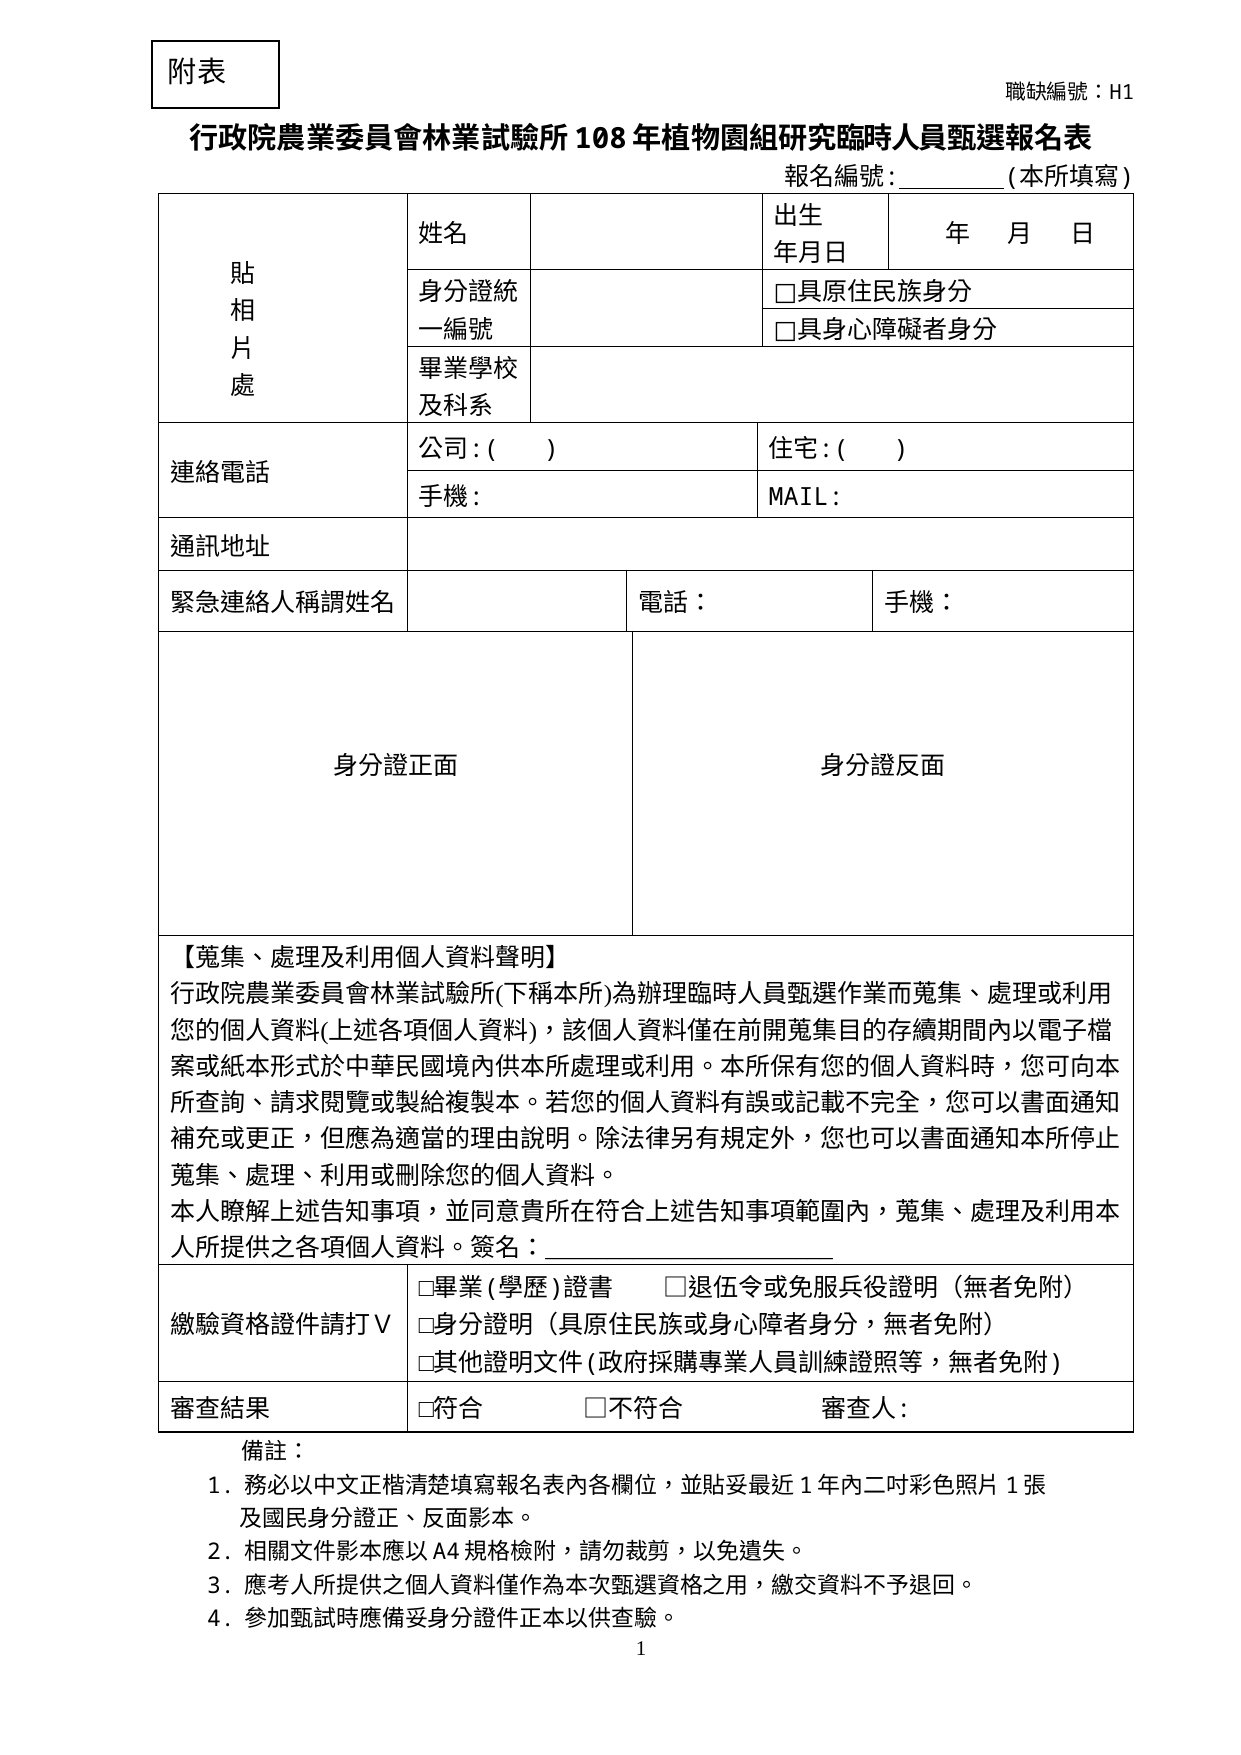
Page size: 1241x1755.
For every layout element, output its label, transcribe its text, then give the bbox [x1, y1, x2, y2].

text 備註： [198, 1433, 1134, 1466]
table_cell 手機： [873, 571, 1133, 631]
text 行政院農業委員會林業試驗所108年植物園組研究臨時人員甄選報名表 [148, 118, 1134, 156]
table_cell MAIL: [758, 471, 1133, 517]
table_cell 繳驗資格證件請打Ｖ [159, 1265, 407, 1381]
table_cell [531, 270, 762, 346]
table_cell [531, 347, 1133, 422]
table_header 年 月 日 [889, 194, 1133, 269]
table_cell □符合 □不符合 審查人: [408, 1382, 1133, 1431]
table_cell [408, 518, 1133, 569]
table_cell 公司:( ) [408, 423, 757, 469]
table_cell 住宅:( ) [758, 423, 1133, 469]
table_cell □畢業(學歷)證書 □退伍令或免服兵役證明（無者免附） □身分證明（具原住民族或身心障者身分，無者免附） □其他證明文件(政府採購專業人員訓練證照等，無者免附) [408, 1265, 1133, 1381]
table_cell 畢業學校及科系 [408, 347, 530, 422]
text 附表 [168, 49, 263, 91]
table_cell □具身心障礙者身分 [763, 309, 1133, 346]
table_header 姓名 [408, 194, 530, 269]
list 相關文件影本應以A4規格檢附，請勿裁剪，以免遺失。 [148, 1533, 1134, 1566]
table_header 出生 年月日 [763, 194, 888, 269]
list 參加甄試時應備妥身分證件正本以供查驗。 [148, 1600, 1092, 1633]
table_cell 身分證正面 [159, 632, 632, 935]
table_cell 通訊地址 [159, 518, 407, 569]
table_cell 連絡電話 [159, 423, 407, 517]
table_header [531, 194, 762, 269]
table_cell 審查結果 [159, 1382, 407, 1431]
text 及國民身分證正、反面影本。 [198, 1500, 1134, 1533]
list 務必以中文正楷清楚填寫報名表內各欄位，並貼妥最近1年內二吋彩色照片1張 [207, 1466, 1134, 1500]
table_header 貼 相 片 處 [159, 194, 407, 422]
table_cell 電話： [627, 571, 872, 631]
table_cell 手機: [408, 471, 757, 517]
text 報名編號: (本所填寫) [148, 156, 1134, 193]
table_cell 身分證反面 [633, 632, 1133, 935]
table_cell 緊急連絡人稱謂姓名 [159, 571, 407, 631]
text [153, 42, 278, 107]
table_cell 身分證統一編號 [408, 270, 530, 346]
list 應考人所提供之個人資料僅作為本次甄選資格之用，繳交資料不予退回。 [148, 1566, 1134, 1600]
table_cell □具原住民族身分 [763, 270, 1133, 308]
table_cell 【蒐集、處理及利用個人資料聲明】 行政院農業委員會林業試驗所(下稱本所)為辦理臨時人員甄選作業而蒐集、處理或利用您的個人資料(上述各項個人資料)，該個人資料僅在前開蒐集目的存續期間內以電子檔案或紙本形式於中華民國境內供本所處理或利用。本所保有您的個人資料時，您可向本所查詢、請求閱覽或製給複製本。若您的個人資料有誤或記載不完全，您可以書面通知補充或更正，但應為適當的理由說明。除法律另有規定外，您也可以書面通知本所停止蒐集、處理、利用或刪除您的個人資料。 本人瞭解上述告知事項，並同意貴所在符合上述告知事項範圍內，蒐集、處理及利用本人所提供之各項個人資料。簽名：_______________________ [159, 936, 1133, 1264]
table_cell [408, 571, 626, 631]
